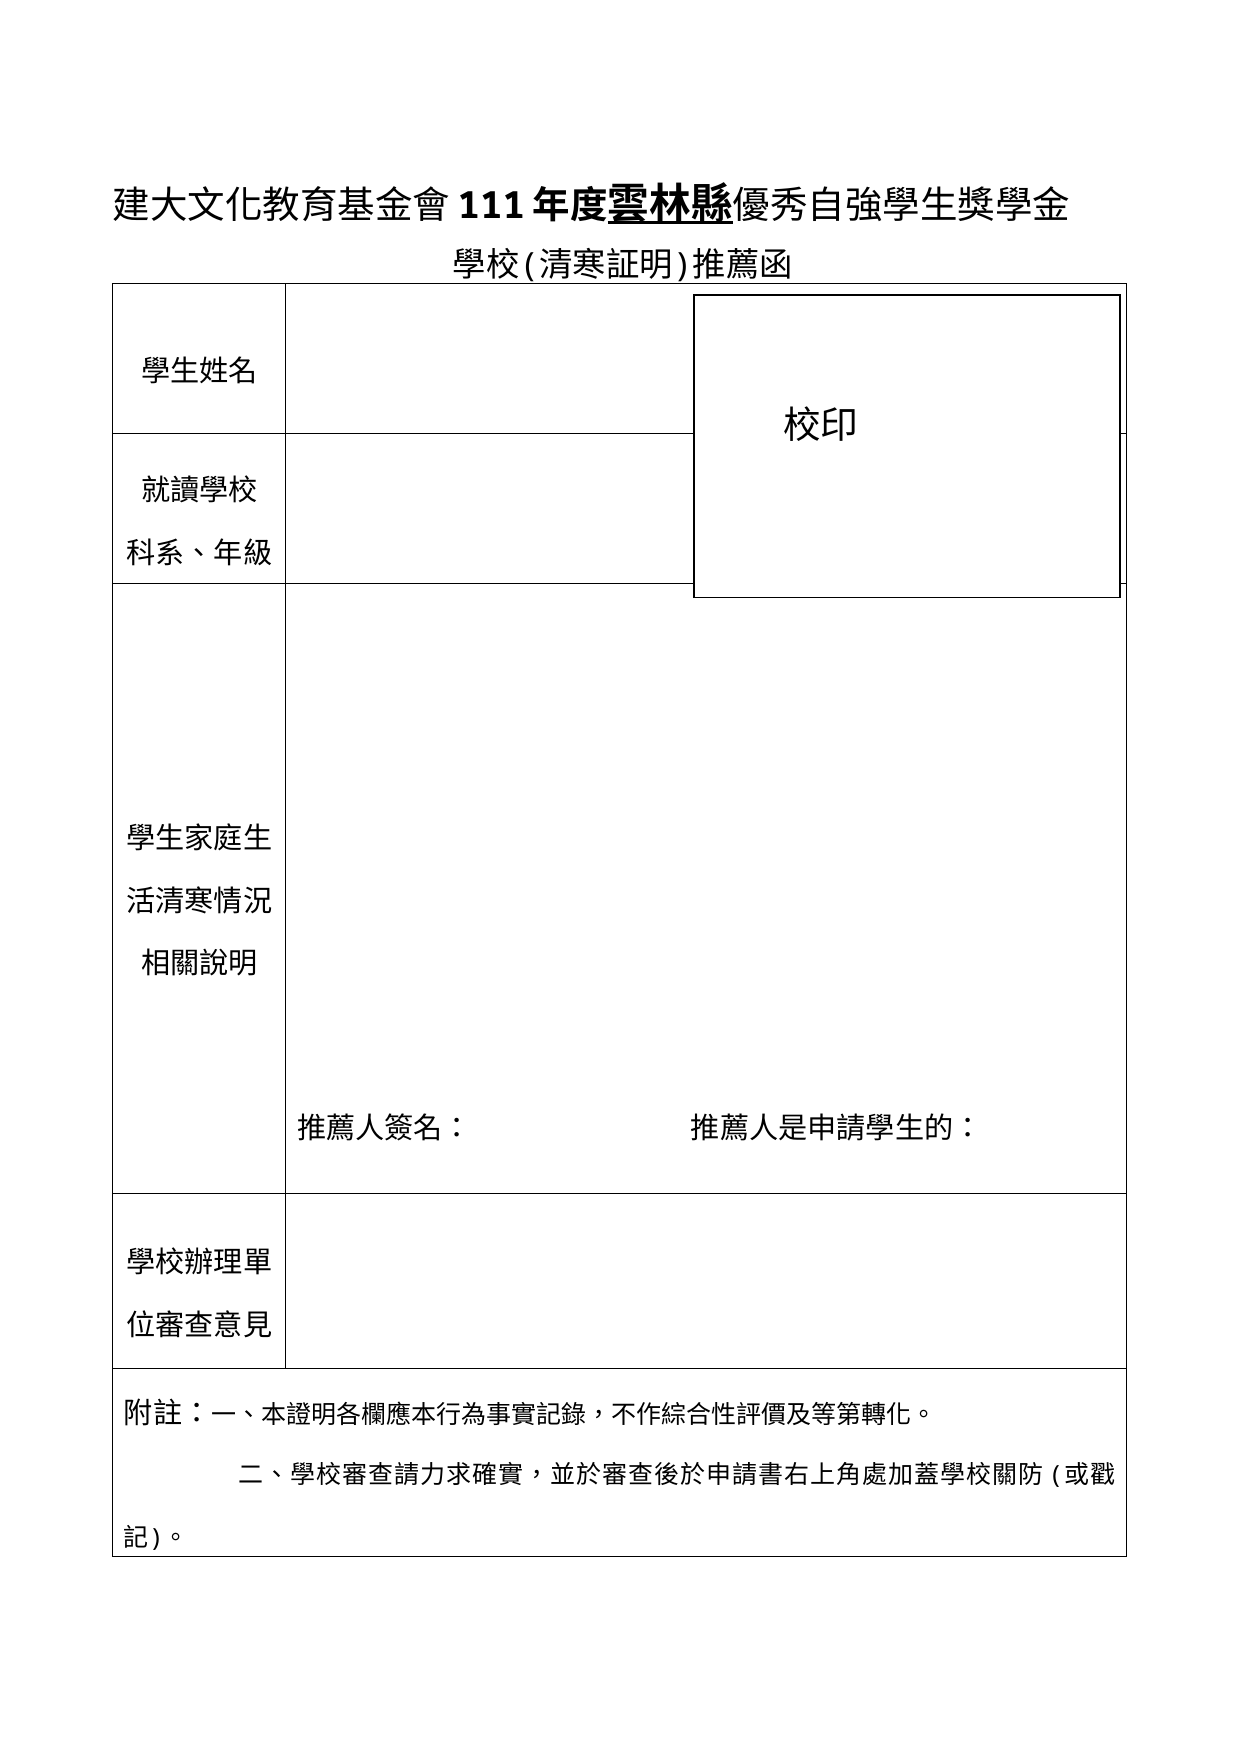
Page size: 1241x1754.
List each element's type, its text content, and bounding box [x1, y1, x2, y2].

table_cell 推薦人簽名： 推薦人是申請學生的： [286, 584, 1126, 1192]
table_cell 學校辦理單位審查意見 [113, 1194, 285, 1368]
table_cell [286, 434, 693, 583]
text [695, 296, 1119, 597]
table_cell 附註：一、本證明各欄應本行為事實記錄，不作綜合性評價及等第轉化。 二、學校審查請力求確實，並於審查後於申請書右上角處加蓋學校關防(或戳記)。 [113, 1369, 1126, 1556]
table_header [286, 284, 1126, 433]
table_cell 就讀學校 科系、年級 [113, 434, 285, 583]
text 校印 [709, 395, 1104, 449]
table_cell [1121, 434, 1126, 583]
text 學校(清寒証明)推薦函 [112, 221, 1128, 283]
table_cell 學生家庭生活清寒情況 相關說明 [113, 584, 285, 1192]
text 建大文化教育基金會111年度雲林縣優秀自強學生獎學金 [112, 158, 1128, 221]
table_cell [286, 1194, 1126, 1368]
table_header 學生姓名 [113, 284, 285, 433]
